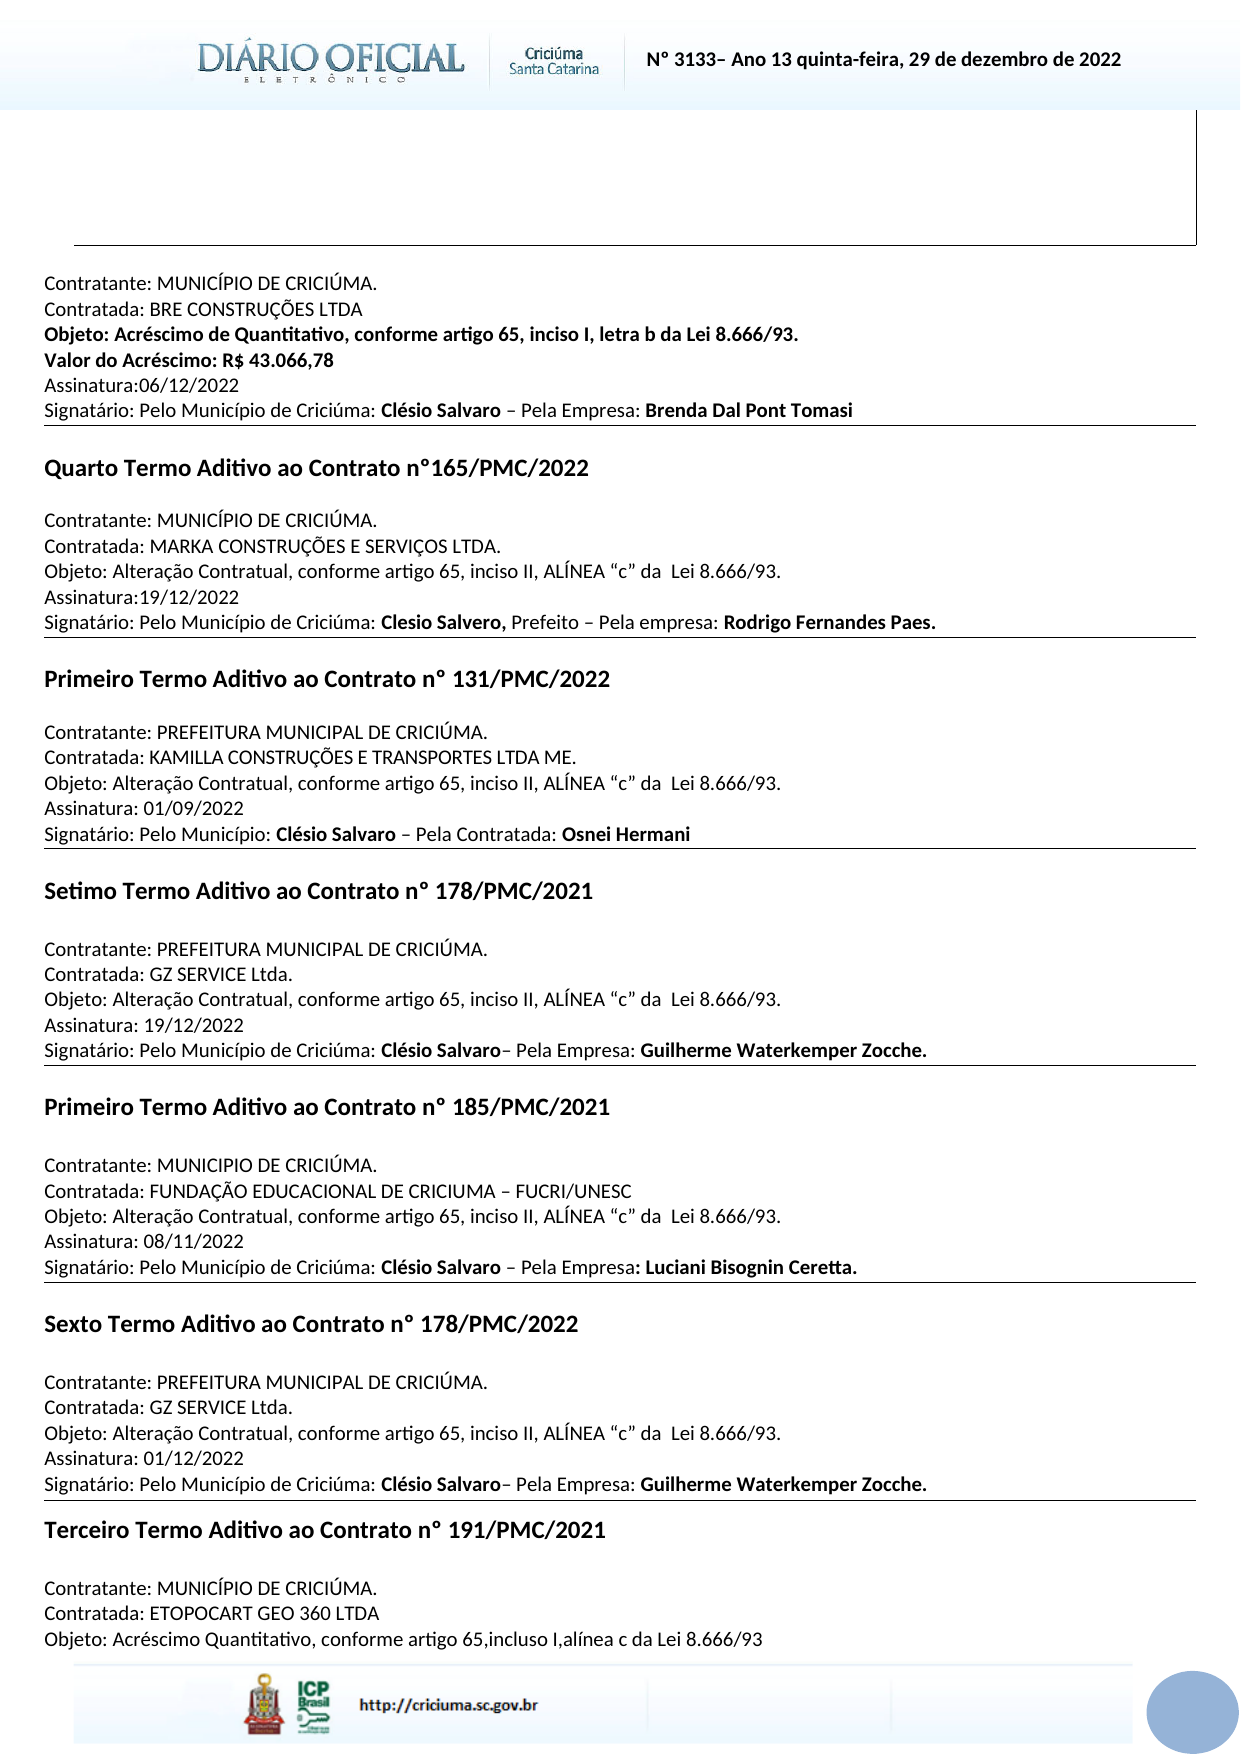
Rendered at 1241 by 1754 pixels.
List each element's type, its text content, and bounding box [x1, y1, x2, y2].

text Contratante: MUNICÍPIO DE CRICIÚMA. [44, 508, 1196, 533]
text Contratada: FUNDAÇÃO EDUCACIONAL DE CRICIUMA – FUCRI/UNESC [44, 1178, 1196, 1203]
text Contratada: GZ SERVICE Ltda. [44, 1394, 1196, 1420]
text Valor do Acréscimo: R$ 43.066,78 [44, 347, 1196, 372]
text Objeto: Alteração Contratual, conforme artigo 65, inciso II, ALÍNEA “c” da Lei 8.666/93. [44, 987, 1196, 1012]
text Assinatura:19/12/2022 [44, 584, 1196, 609]
text Contratada: ETOPOCART GEO 360 LTDA [44, 1601, 1196, 1626]
text Primeiro Termo Aditivo ao Contrato nº 185/PMC/2021 [44, 1091, 1196, 1122]
text Objeto: Acréscimo de Quantitativo, conforme artigo 65, inciso I, letra b da Lei 8.666/93. [44, 321, 1196, 347]
text Quarto Termo Aditivo ao Contrato nº165/PMC/2022 [44, 452, 1196, 482]
text Signatário: Pelo Município de Criciúma: Clésio Salvaro – Pela Empresa: Luciani Bisognin Ceretta. [44, 1254, 1196, 1282]
text Objeto: Alteração Contratual, conforme artigo 65, inciso II, ALÍNEA “c” da Lei 8.666/93. [44, 1420, 1196, 1445]
text Objeto: Alteração Contratual, conforme artigo 65, inciso II, ALÍNEA “c” da Lei 8.666/93. [44, 770, 1196, 795]
text Objeto: Alteração Contratual, conforme artigo 65, inciso II, ALÍNEA “c” da Lei 8.666/93. [44, 1203, 1196, 1229]
text Signatário: Pelo Município de Criciúma: Clésio Salvaro– Pela Empresa: Guilherme Waterkemper Zocche. [44, 1471, 1196, 1500]
text Assinatura: 01/09/2022 [44, 795, 1196, 821]
text Assinatura: 01/12/2022 [44, 1445, 1196, 1471]
text Objeto: Alteração Contratual, conforme artigo 65, inciso II, ALÍNEA “c” da Lei 8.666/93. [44, 558, 1196, 584]
text Contratante: MUNICIPIO DE CRICIÚMA. [44, 1152, 1196, 1178]
text Assinatura: 08/11/2022 [44, 1229, 1196, 1254]
text Assinatura: 19/12/2022 [44, 1012, 1196, 1037]
text Contratante: PREFEITURA MUNICIPAL DE CRICIÚMA. [44, 1369, 1196, 1394]
text Contratante: PREFEITURA MUNICIPAL DE CRICIÚMA. [44, 936, 1196, 961]
text Signatário: Pelo Município de Criciúma: Clésio Salvaro – Pela Empresa: Brenda Dal Pont Tomasi [44, 398, 1196, 425]
text Contratada: BRE CONSTRUÇÕES LTDA [44, 296, 1196, 321]
text Contratada: GZ SERVICE Ltda. [44, 961, 1196, 987]
text Setimo Termo Aditivo ao Contrato nº 178/PMC/2021 [44, 875, 1196, 905]
text Objeto: Acréscimo Quantitativo, conforme artigo 65,incluso I,alínea c da Lei 8.666/93 [44, 1626, 1196, 1651]
text Contratante: MUNICÍPIO DE CRICIÚMA. [44, 271, 1196, 296]
text Terceiro Termo Aditivo ao Contrato nº 191/PMC/2021 [44, 1514, 1196, 1545]
text Contratada: MARKA CONSTRUÇÕES E SERVIÇOS LTDA. [44, 533, 1196, 558]
text Primeiro Termo Aditivo ao Contrato nº 131/PMC/2022 [44, 663, 1196, 694]
text Contratante: MUNICÍPIO DE CRICIÚMA. [44, 1575, 1196, 1601]
text Contratada: KAMILLA CONSTRUÇÕES E TRANSPORTES LTDA ME. [44, 744, 1196, 770]
text Sexto Termo Aditivo ao Contrato nº 178/PMC/2022 [44, 1308, 1196, 1339]
text Contratante: PREFEITURA MUNICIPAL DE CRICIÚMA. [44, 719, 1196, 744]
text Assinatura:06/12/2022 [44, 372, 1196, 398]
text Signatário: Pelo Município: Clésio Salvaro – Pela Contratada: Osnei Hermani [44, 821, 1196, 848]
text Signatário: Pelo Município de Criciúma: Clesio Salvero, Prefeito – Pela empresa: Rodrigo Fernandes Paes. [44, 609, 1196, 637]
text Signatário: Pelo Município de Criciúma: Clésio Salvaro– Pela Empresa: Guilherme Waterkemper Zocche. [44, 1037, 1196, 1065]
